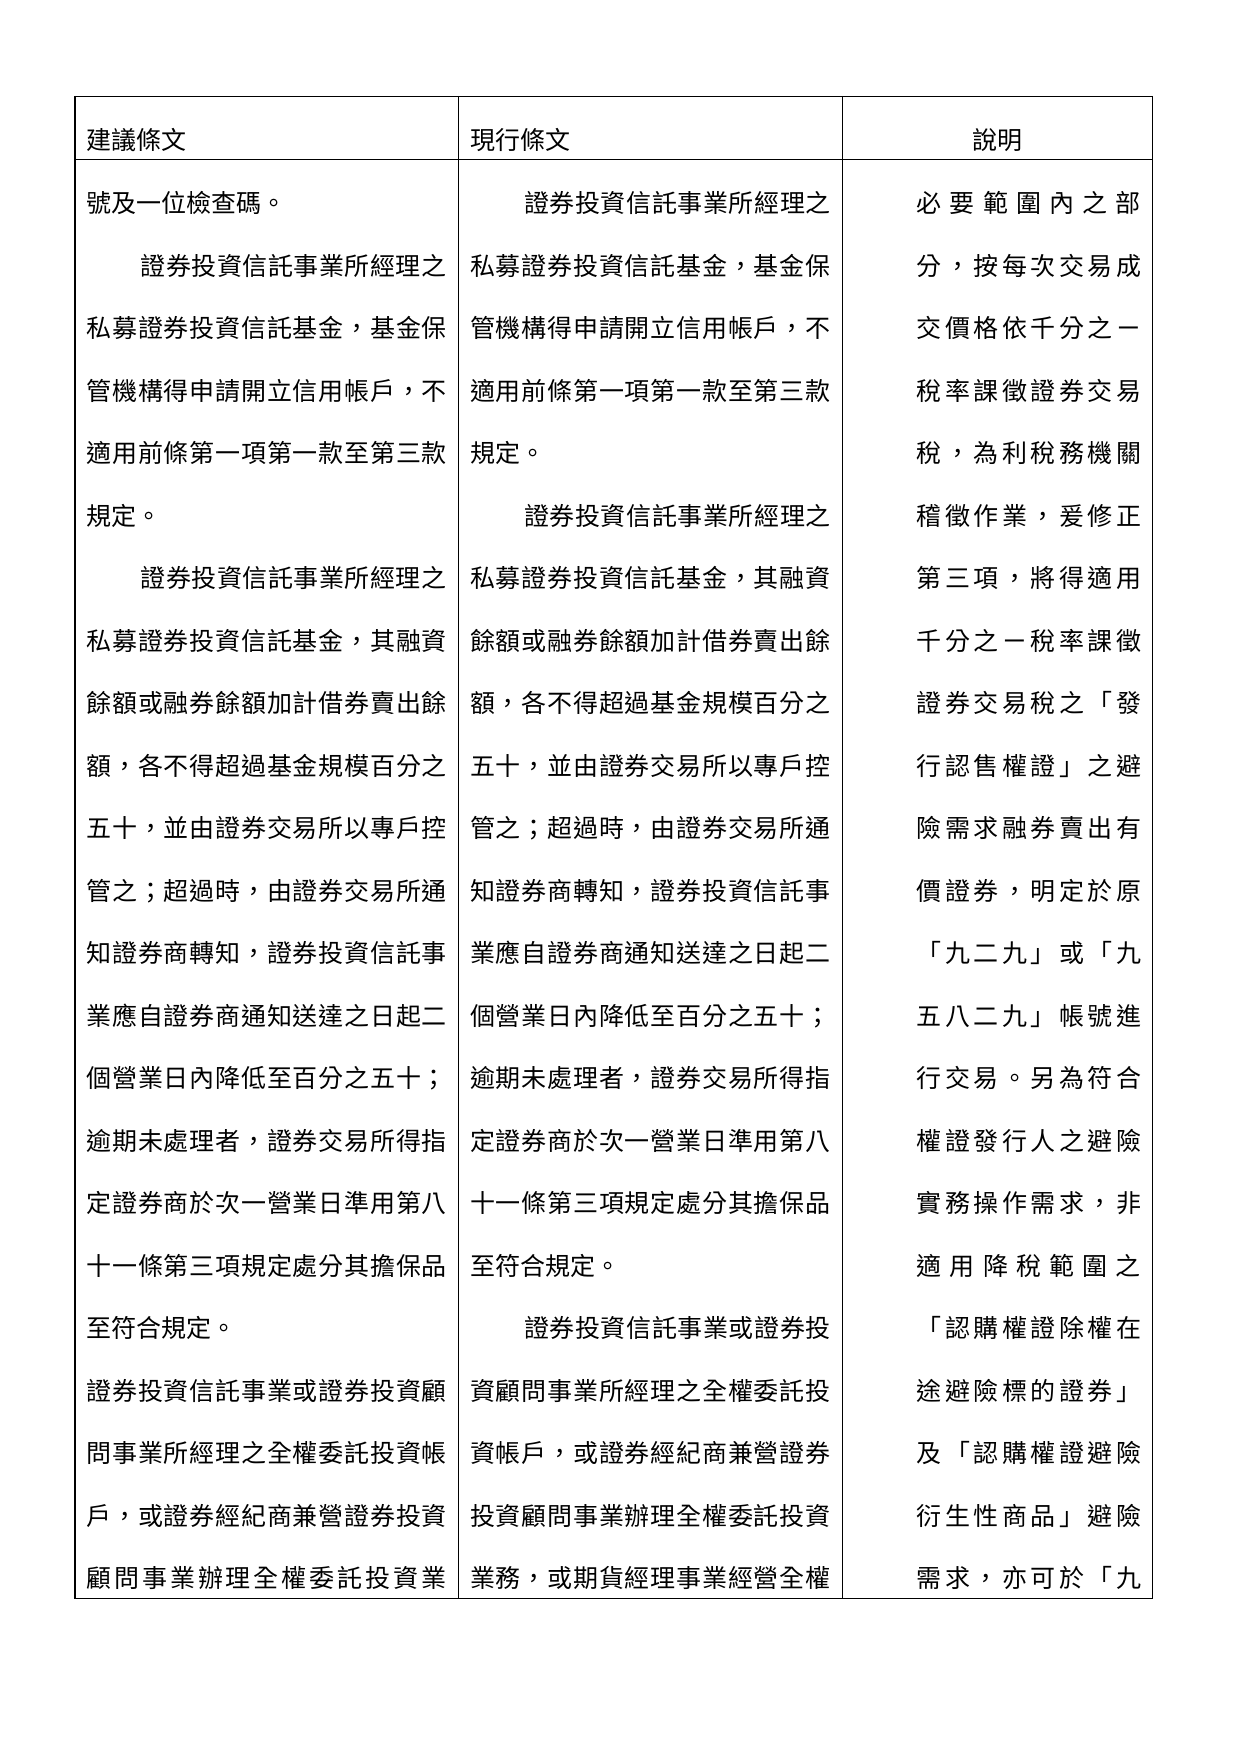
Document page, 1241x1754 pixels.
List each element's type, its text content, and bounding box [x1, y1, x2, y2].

table_header 建議條文 [76, 97, 458, 159]
table_cell 證券投資信託事業所經理之私募證券投資信託基金，基金保管機構得申請開立信用帳戶，不適用前條第一項第一款至第三款規定。 證券投資信託事業所經理之私募證券投資信託基金，其融資餘額或融券餘額加計借券賣出餘額，各不得超過基金規模百分之五十，並由證券交易所以專戶控管之；超過時，由證券交易所通知證券商轉知，證券投資信託事業應自證券商通知送達之日起二個營業日內降低至百分之五十；逾期未處理者，證券交易所得指定證券商於次一營業日準用第八十一條第三項規定處分其擔保品至符合規定。 證券投資信託事業或證券投資顧問事業所經理之全權委託投資帳戶，或證券經紀商兼營證券投資顧問事業辦理全權委託投資業務，或期貨經理事業經營全權 [459, 160, 842, 1598]
table_header 現行條文 [459, 97, 842, 159]
table_cell 必要範圍內之部分，按每次交易成交價格依千分之ㄧ稅率課徵證券交易稅，為利稅務機關稽徵作業，爰修正第三項，將得適用千分之ㄧ稅率課徵證券交易稅之「發行認售權證」之避險需求融券賣出有價證券，明定於原「九二九」或「九五八二九」帳號進行交易。另為符合權證發行人之避險實務操作需求，非適用降稅範圍之「認購權證除權在途避險標的證券」及「認購權證避險衍生性商品」避險需求，亦可於「九 [843, 160, 1152, 1598]
table_cell 號及一位檢查碼。 證券投資信託事業所經理之私募證券投資信託基金，基金保管機構得申請開立信用帳戶，不適用前條第一項第一款至第三款規定。 證券投資信託事業所經理之私募證券投資信託基金，其融資餘額或融券餘額加計借券賣出餘額，各不得超過基金規模百分之五十，並由證券交易所以專戶控管之；超過時，由證券交易所通知證券商轉知，證券投資信託事業應自證券商通知送達之日起二個營業日內降低至百分之五十；逾期未處理者，證券交易所得指定證券商於次一營業日準用第八十一條第三項規定處分其擔保品至符合規定。 證券投資信託事業或證券投資顧問事業所經理之全權委託投資帳戶，或證券經紀商兼營證券投資顧問事業辦理全權委託投資業 [76, 160, 458, 1598]
table_header 說明 [843, 97, 1152, 159]
